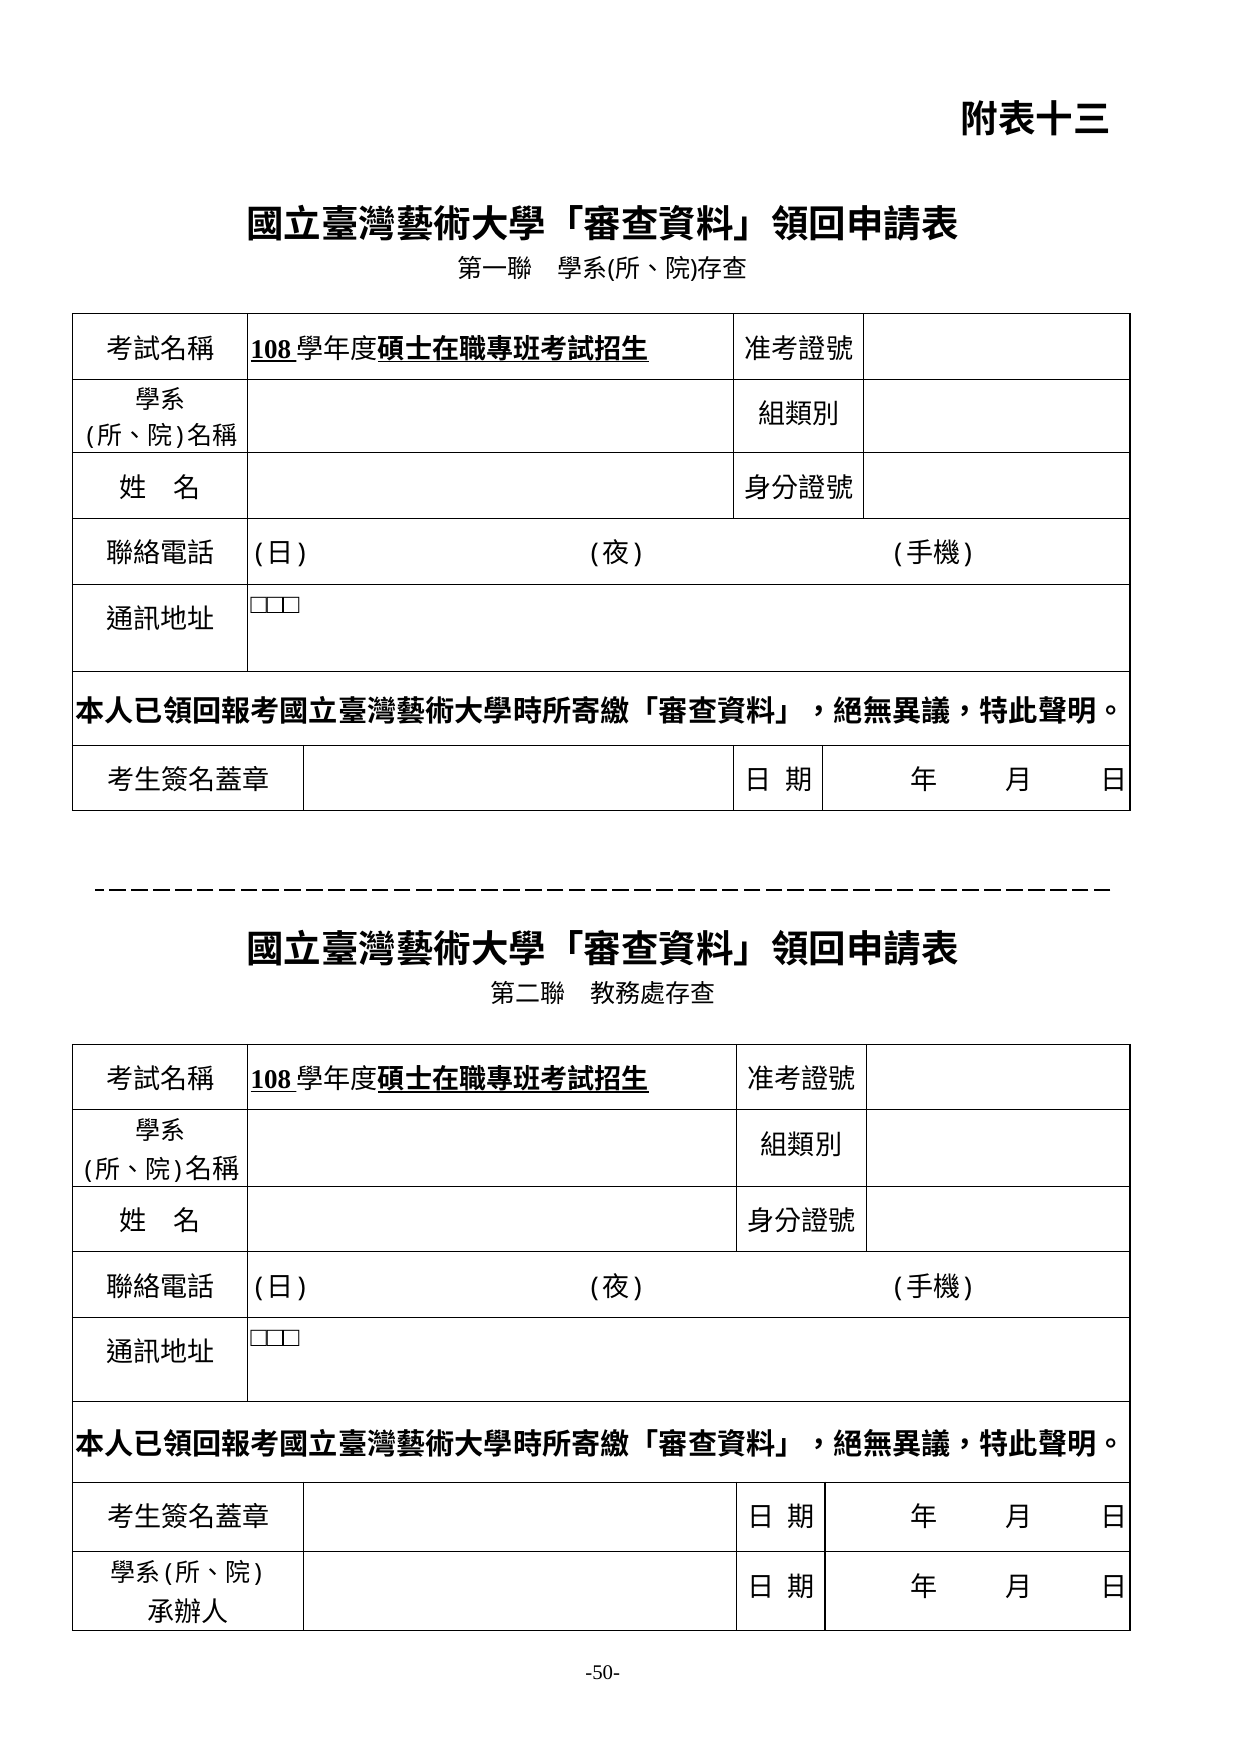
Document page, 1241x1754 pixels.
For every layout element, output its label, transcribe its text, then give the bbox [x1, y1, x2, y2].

table_header 108學年度碩士在職專班考試招生 [248, 314, 733, 378]
table_cell 學系 (所、院)名稱 [73, 1110, 247, 1186]
table_cell [248, 1110, 736, 1186]
table_cell 本人已領回報考國立臺灣藝術大學時所寄繳「審查資料」，絕無異議，特此聲明。 [73, 1402, 1129, 1482]
table_cell 學系(所、院) 承辦人 [73, 1552, 303, 1630]
table_cell 組類別 [734, 380, 863, 452]
table_cell 身分證號 [734, 453, 863, 517]
table_cell [304, 1552, 736, 1630]
table_cell 考生簽名蓋章 [73, 1483, 303, 1551]
table_cell 組類別 [737, 1110, 866, 1186]
table_cell 聯絡電話 [73, 1252, 247, 1317]
table_header 考試名稱 [73, 1045, 247, 1109]
table_cell [867, 1110, 1129, 1186]
table_cell 姓 名 [73, 453, 247, 517]
table_cell [248, 453, 733, 517]
text 第二聯 教務處存查 [94, 974, 1110, 1044]
table_cell [248, 380, 733, 452]
table_cell (日) (夜) (手機) [248, 1252, 1129, 1317]
table_cell [248, 1187, 736, 1251]
table_cell 本人已領回報考國立臺灣藝術大學時所寄繳「審查資料」，絕無異議，特此聲明。 [73, 672, 1129, 745]
table_cell 身分證號 [737, 1187, 866, 1251]
table_cell [867, 1187, 1129, 1251]
text 附表十三 [94, 89, 1110, 143]
table_cell 日 期 [734, 746, 822, 810]
table_cell [304, 1483, 736, 1551]
table_cell 日 期 [737, 1552, 824, 1630]
table_cell □□□ [248, 1318, 1129, 1401]
table_cell 考生簽名蓋章 [73, 746, 303, 810]
text 第一聯 學系(所、院)存查 [94, 248, 1110, 313]
table_cell □□□ [248, 585, 1129, 671]
table_cell 聯絡電話 [73, 519, 247, 584]
table_header 准考證號 [737, 1045, 866, 1109]
table_cell (日) (夜) (手機) [248, 519, 1129, 584]
table_cell [864, 380, 1129, 452]
table_cell 通訊地址 [73, 1318, 247, 1401]
table_header [864, 314, 1129, 378]
text 國立臺灣藝術大學「審查資料」領回申請表 [94, 919, 1110, 974]
table_cell 日 期 [737, 1483, 824, 1551]
table_cell [304, 746, 733, 810]
table_cell 年 月 日 [826, 1483, 1129, 1551]
table_header 准考證號 [734, 314, 863, 378]
table_header 考試名稱 [73, 314, 247, 378]
table_cell [864, 453, 1129, 517]
table_cell 年 月 日 [826, 1552, 1129, 1630]
table_cell 通訊地址 [73, 585, 247, 671]
table_cell 學系 (所、院)名稱 [73, 380, 247, 452]
table_cell 年 月 日 [823, 746, 1129, 810]
table_header [867, 1045, 1129, 1109]
table_cell 姓 名 [73, 1187, 247, 1251]
text 國立臺灣藝術大學「審查資料」領回申請表 [94, 194, 1110, 248]
table_header 108學年度碩士在職專班考試招生 [248, 1045, 736, 1109]
